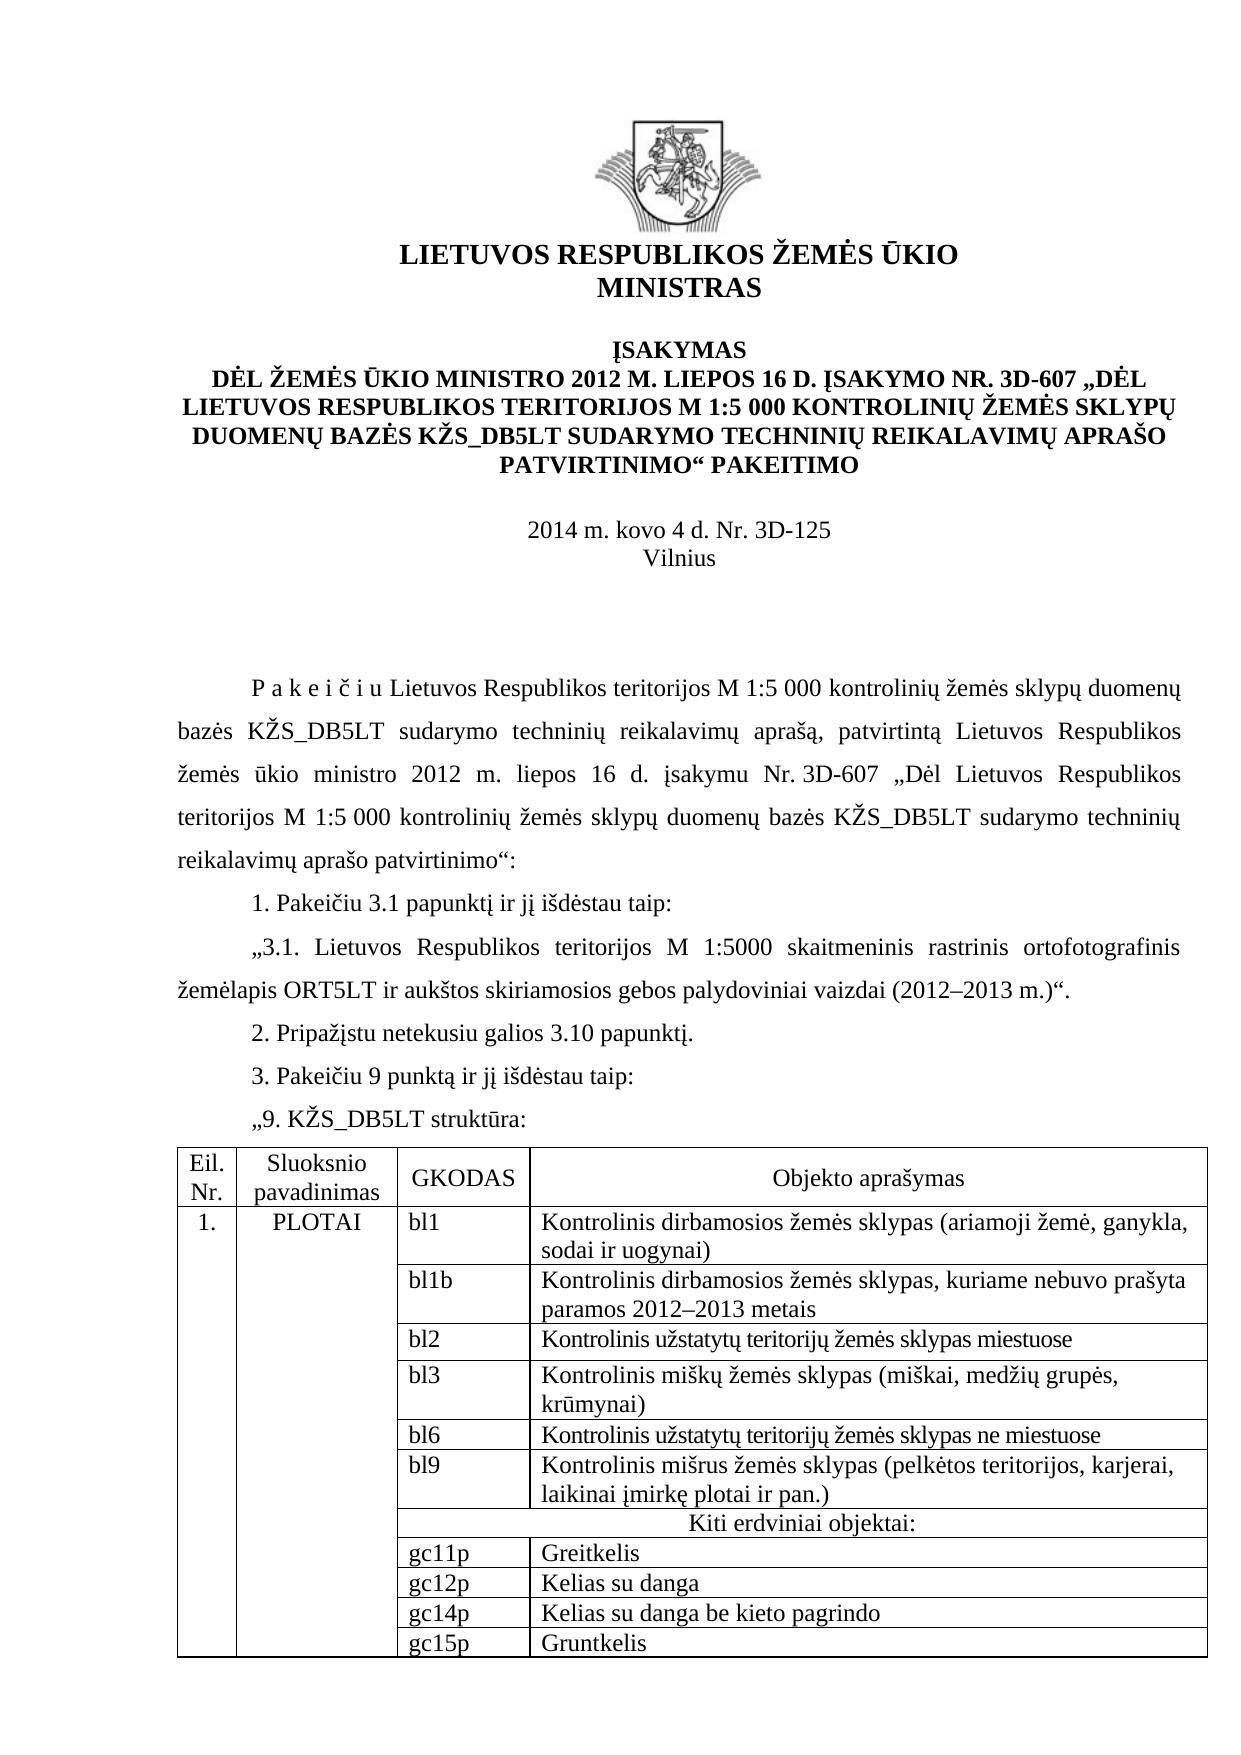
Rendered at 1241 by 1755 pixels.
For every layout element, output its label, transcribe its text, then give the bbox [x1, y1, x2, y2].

table_cell bl1 [398, 1207, 529, 1264]
table_cell bl1b [398, 1265, 529, 1323]
table_header Eil. Nr. [178, 1148, 236, 1206]
table_cell gc15p [398, 1628, 529, 1656]
table_cell bl2 [398, 1324, 529, 1359]
table_cell bl6 [398, 1420, 529, 1449]
text ĮSAKYMAS [177, 335, 1181, 364]
table_cell gc12p [398, 1568, 529, 1597]
table_cell Kontrolinis mišrus žemės sklypas (pelkėtos teritorijos, karjerai, laikinai įmirkę plotai ir pan.) [531, 1450, 1207, 1507]
text 2. Pripažįstu netekusiu galios 3.10 papunktį. [177, 1018, 1181, 1047]
text LIETUVOS RESPUBLIKOS ŽEMĖS ŪKIO [177, 237, 1181, 270]
table_cell Kiti erdviniai objektai: [398, 1509, 1207, 1537]
table_cell Kontrolinis užstatytų teritorijų žemės sklypas miestuose [531, 1324, 1207, 1359]
text Vilnius [177, 543, 1181, 572]
table_cell Greitkelis [531, 1538, 1207, 1567]
text 2014 m. kovo 4 d. Nr. 3D-125 [177, 515, 1181, 543]
table_cell Kontrolinis užstatytų teritorijų žemės sklypas ne miestuose [531, 1420, 1207, 1449]
table_header Sluoksnio pavadinimas [237, 1148, 397, 1206]
table_cell Gruntkelis [531, 1628, 1207, 1656]
table_cell gc11p [398, 1538, 529, 1567]
table_header GKODAS [398, 1148, 529, 1206]
table_cell PLOTAI [237, 1207, 397, 1656]
table_header Objekto aprašymas [531, 1148, 1207, 1206]
text 3. Pakeičiu 9 punktą ir jį išdėstau taip: [177, 1061, 1181, 1090]
table_cell Kontrolinis dirbamosios žemės sklypas, kuriame nebuvo prašyta paramos 2012–2013 metais [531, 1265, 1207, 1323]
table_cell gc14p [398, 1598, 529, 1627]
table_cell Kontrolinis miškų žemės sklypas (miškai, medžių grupės, krūmynai) [531, 1361, 1207, 1419]
table_cell Kelias su danga be kieto pagrindo [531, 1598, 1207, 1627]
text 1. Pakeičiu 3.1 papunktį ir jį išdėstau taip: [177, 888, 1181, 917]
text DĖL ŽEMĖS ŪKIO MINISTRO 2012 M. LIEPOS 16 D. ĮSAKYMO NR. 3D-607 „DĖL LIETUVOS RESPUBLIKOS TERITORIJOS M 1:5 000 Kontrolinių žemės sklypų duomenų bazės KŽS_DB5LT SUDARYMO TECHNINIŲ REIKALAVIMŲ APRAŠO PATVIRTINIMO“ PAKEITIMO [177, 364, 1181, 479]
table_cell 1. [178, 1207, 236, 1656]
text „3.1. Lietuvos Respublikos teritorijos M 1:5000 skaitmeninis rastrinis ortofotografinis žemėlapis ORT5LT ir aukštos skiriamosios gebos palydoviniai vaizdai (2012–2013 m.)“. [177, 932, 1181, 1003]
text MINISTRAS [177, 270, 1181, 304]
text P a k e i č i u Lietuvos Respublikos teritorijos M 1:5 000 kontrolinių žemės sklypų duomenų bazės KŽS_DB5LT sudarymo techninių reikalavimų aprašą, patvirtintą Lietuvos Respublikos žemės ūkio ministro 2012 m. liepos 16 d. įsakymu Nr. 3D-607 „Dėl Lietuvos Respublikos teritorijos M 1:5 000 kontrolinių žemės sklypų duomenų bazės KŽS_DB5LT sudarymo techninių reikalavimų aprašo patvirtinimo“: [177, 673, 1181, 874]
table_cell bl3 [398, 1361, 529, 1419]
text „9. KŽS_DB5LT struktūra: [236, 1104, 1181, 1133]
table_cell Kontrolinis dirbamosios žemės sklypas (ariamoji žemė, ganykla, sodai ir uogynai) [531, 1207, 1207, 1264]
table_cell Kelias su danga [531, 1568, 1207, 1597]
table_cell bl9 [398, 1450, 529, 1507]
